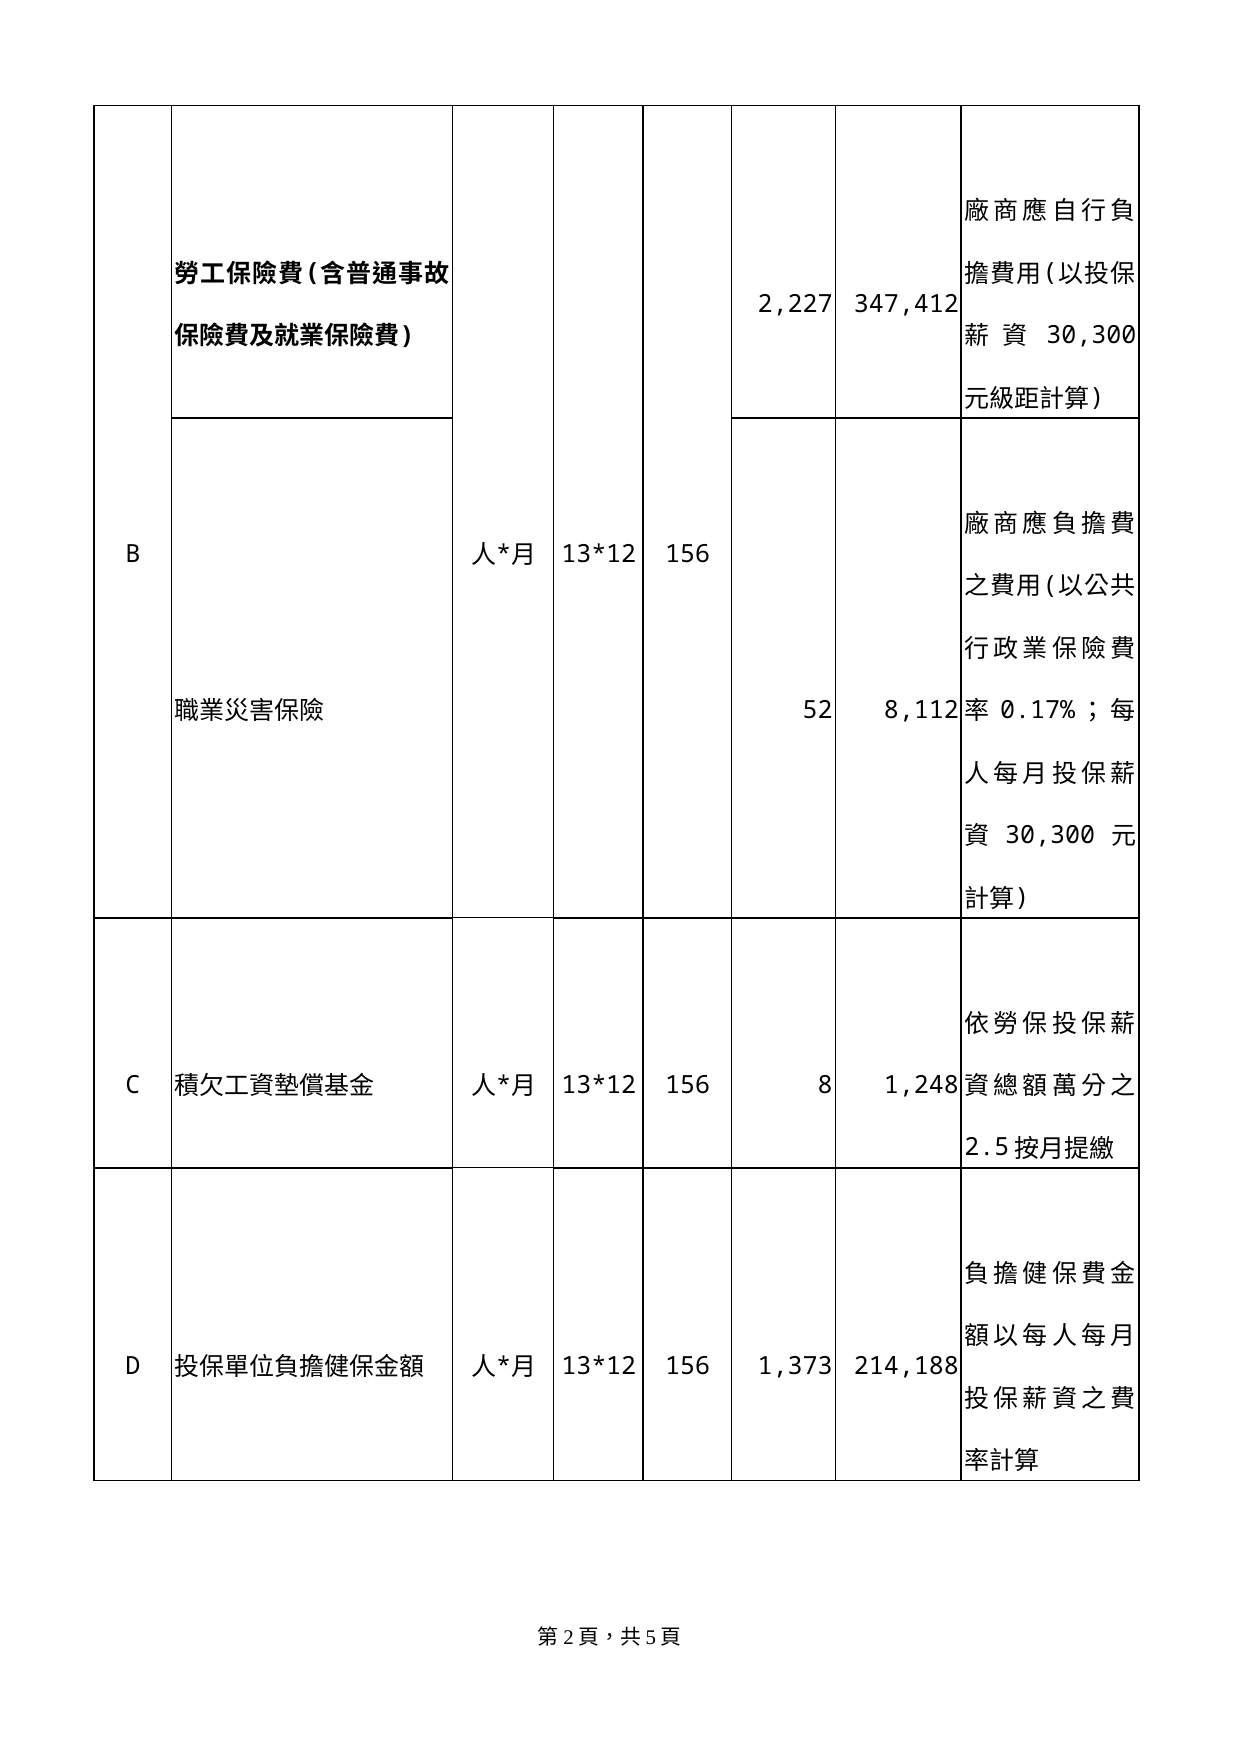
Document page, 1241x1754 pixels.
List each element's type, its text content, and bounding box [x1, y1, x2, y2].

table_cell 156 [644, 1169, 731, 1479]
table_cell 積欠工資墊償基金 [172, 919, 452, 1167]
table_cell 負擔健保費金額以每人每月投保薪資之費率計算 [962, 1169, 1138, 1479]
table_cell 1,248 [836, 919, 960, 1167]
table_cell 8,112 [836, 419, 960, 917]
table_cell 人*月 [453, 918, 553, 1167]
table_cell 156 [644, 919, 731, 1167]
table_cell 人*月 [453, 1168, 553, 1479]
table_cell 13*12 [554, 106, 642, 917]
table_cell 廠商應負擔費之費用(以公共行政業保險費率0.17%；每人每月投保薪資30,300元計算) [962, 419, 1138, 917]
table_cell B [95, 106, 171, 917]
table_cell 職業災害保險 [172, 419, 452, 917]
table_cell 人*月 [453, 106, 553, 917]
table_cell 廠商應自行負擔費用(以投保薪資30,300元級距計算) [962, 106, 1138, 417]
table_cell 214,188 [836, 1169, 960, 1479]
table_cell 8 [732, 919, 835, 1167]
table_cell 13*12 [554, 919, 642, 1167]
table_cell 投保單位負擔健保金額 [172, 1169, 452, 1479]
table_cell C [95, 919, 171, 1167]
table_cell 2,227 [732, 106, 835, 417]
table_cell 依勞保投保薪資總額萬分之2.5按月提繳 [962, 919, 1138, 1167]
table_cell 52 [732, 419, 835, 917]
table_cell 1,373 [732, 1169, 835, 1479]
table_cell D [95, 1169, 171, 1479]
table_cell 勞工保險費(含普通事故保險費及就業保險費) [172, 106, 452, 417]
table_cell 13*12 [554, 1169, 642, 1479]
table_cell 347,412 [836, 106, 960, 417]
table_cell 156 [644, 106, 731, 917]
